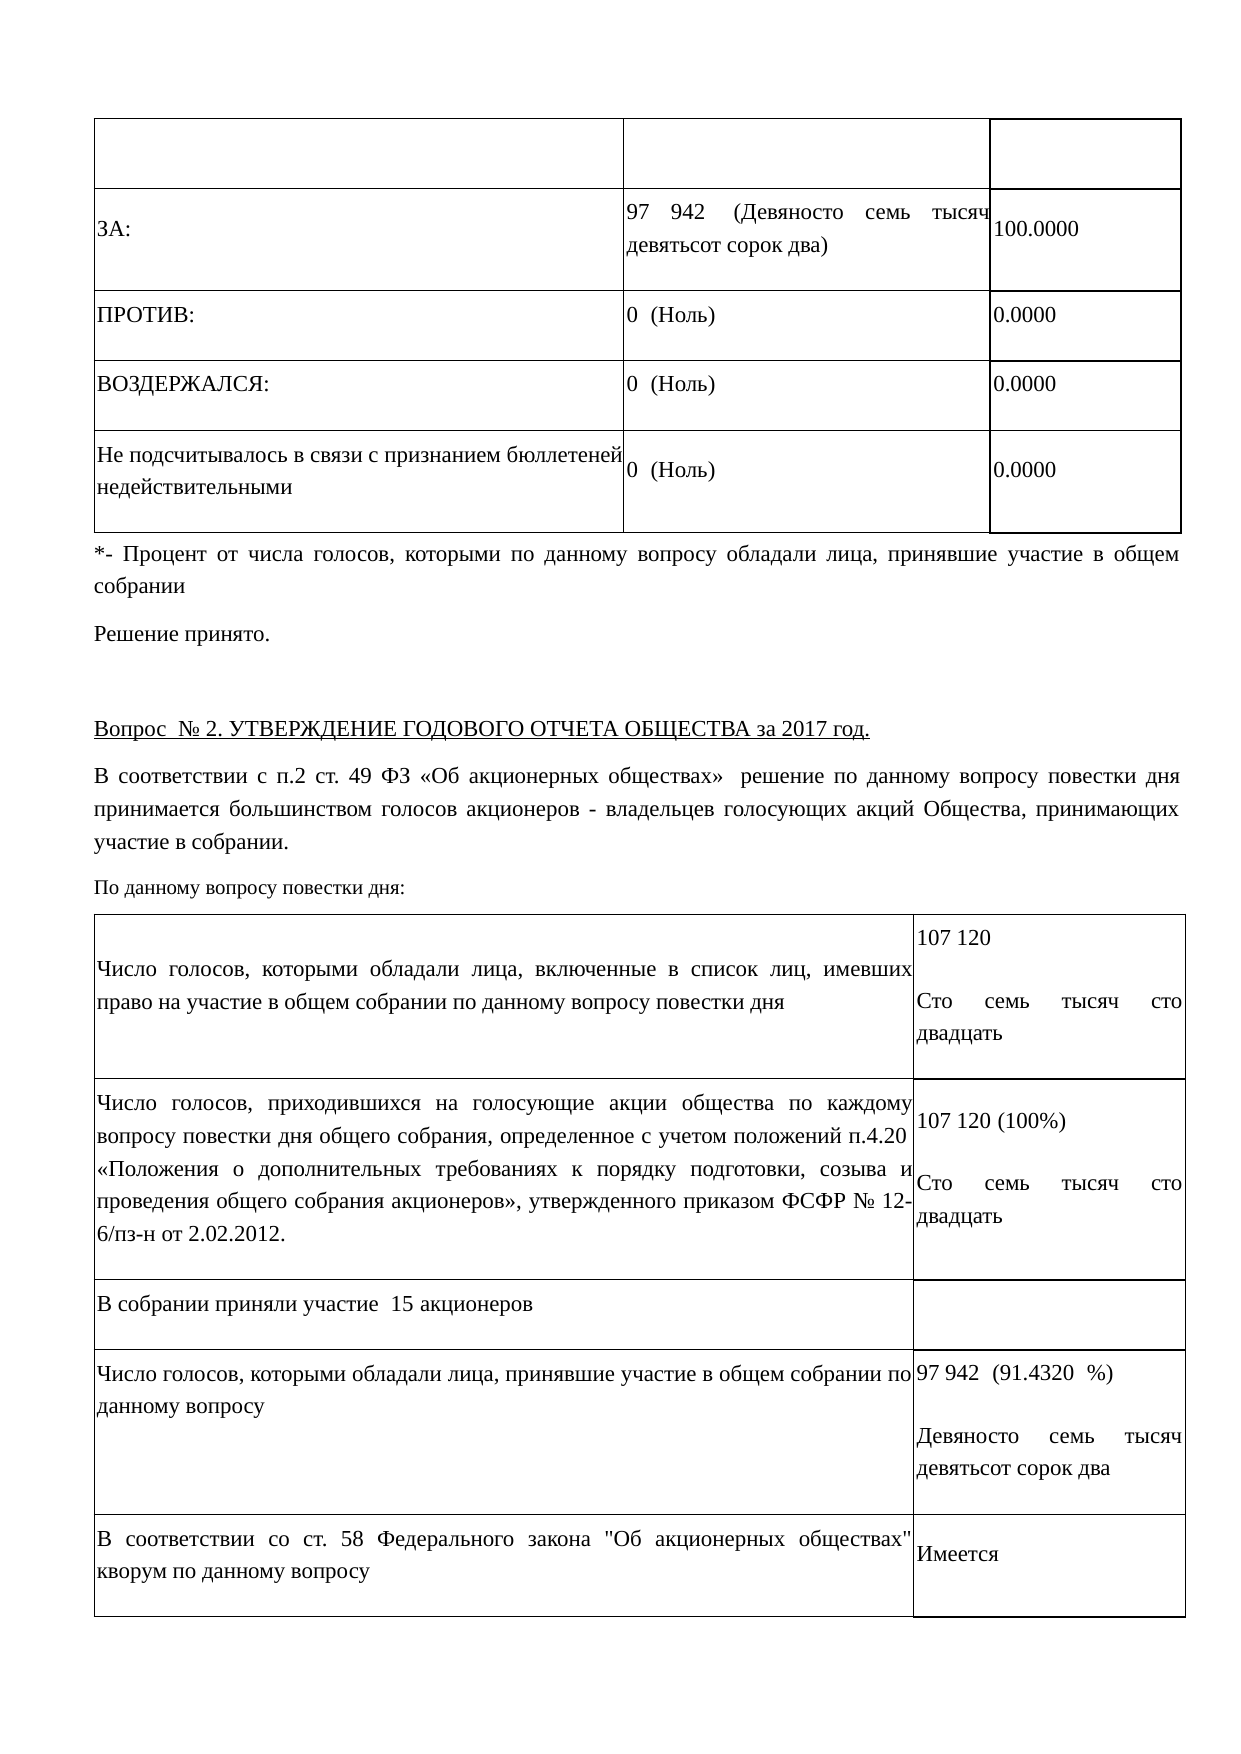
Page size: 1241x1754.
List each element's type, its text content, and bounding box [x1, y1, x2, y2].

table_cell 107 120 (100%) Сто семь тысяч сто двадцать [914, 1080, 1185, 1279]
table_cell Не подсчитывалось в связи с признанием бюллетеней недействительными [95, 431, 623, 532]
table_header [991, 120, 1180, 188]
table_cell 0.0000 [991, 292, 1180, 360]
table_cell 0 (Ноль) [624, 291, 989, 360]
text Вопрос № 2. УТВЕРЖДЕНИЕ ГОДОВОГО ОТЧЕТА ОБЩЕСТВА за 2017 год. [94, 709, 1181, 742]
table_header [624, 119, 989, 188]
table_cell 97 942 (Девяносто семь тысяч девятьсот сорок два) [624, 189, 989, 290]
table_cell 97 942 (91.4320 %) Девяносто семь тысяч девятьсот сорок два [914, 1351, 1185, 1514]
table_cell В соответствии со ст. 58 Федерального закона "Об акционерных обществах" кворум по данному вопросу [95, 1515, 913, 1616]
table_cell Имеется [914, 1515, 1185, 1616]
table_cell 0 (Ноль) [624, 431, 989, 532]
table_cell В собрании приняли участие 15 акционеров [95, 1280, 913, 1349]
text *- Процент от числа голосов, которыми по данному вопросу обладали лица, принявшие участие в общем собрании [94, 534, 1181, 599]
table_cell 0.0000 [991, 362, 1180, 430]
table_cell 0.0000 [991, 431, 1180, 532]
table_header [95, 119, 623, 188]
table_cell [914, 1281, 1185, 1349]
text В соответствии с п.2 ст. 49 ФЗ «Об акционерных обществах» решение по данному вопросу повестки дня принимается большинством голосов акционеров - владельцев голосующих акций Общества, принимающих участие в собрании. [94, 756, 1181, 854]
table_cell Число голосов, которыми обладали лица, принявшие участие в общем собрании по данному вопросу [95, 1350, 913, 1514]
table_header 107 120 Сто семь тысяч сто двадцать [914, 915, 1185, 1078]
text Решение принято. [94, 614, 1181, 647]
table_cell ПРОТИВ: [95, 291, 623, 360]
table_cell 0 (Ноль) [624, 361, 989, 430]
text По данному вопросу повестки дня: [94, 869, 1181, 899]
table_cell 100.0000 [991, 190, 1180, 290]
table_cell ВОЗДЕРЖАЛСЯ: [95, 361, 623, 430]
table_cell Число голосов, приходившихся на голосующие акции общества по каждому вопросу повестки дня общего собрания, определенное с учетом положений п.4.20 «Положения о дополнительных требованиях к порядку подготовки, созыва и проведения общего собрания акционеров», утвержденного приказом ФСФР № 12-6/пз-н от 2.02.2012. [95, 1079, 913, 1279]
table_header Число голосов, которыми обладали лица, включенные в список лиц, имевших право на участие в общем собрании по данному вопросу повестки дня [95, 915, 913, 1078]
table_cell ЗА: [95, 189, 623, 290]
